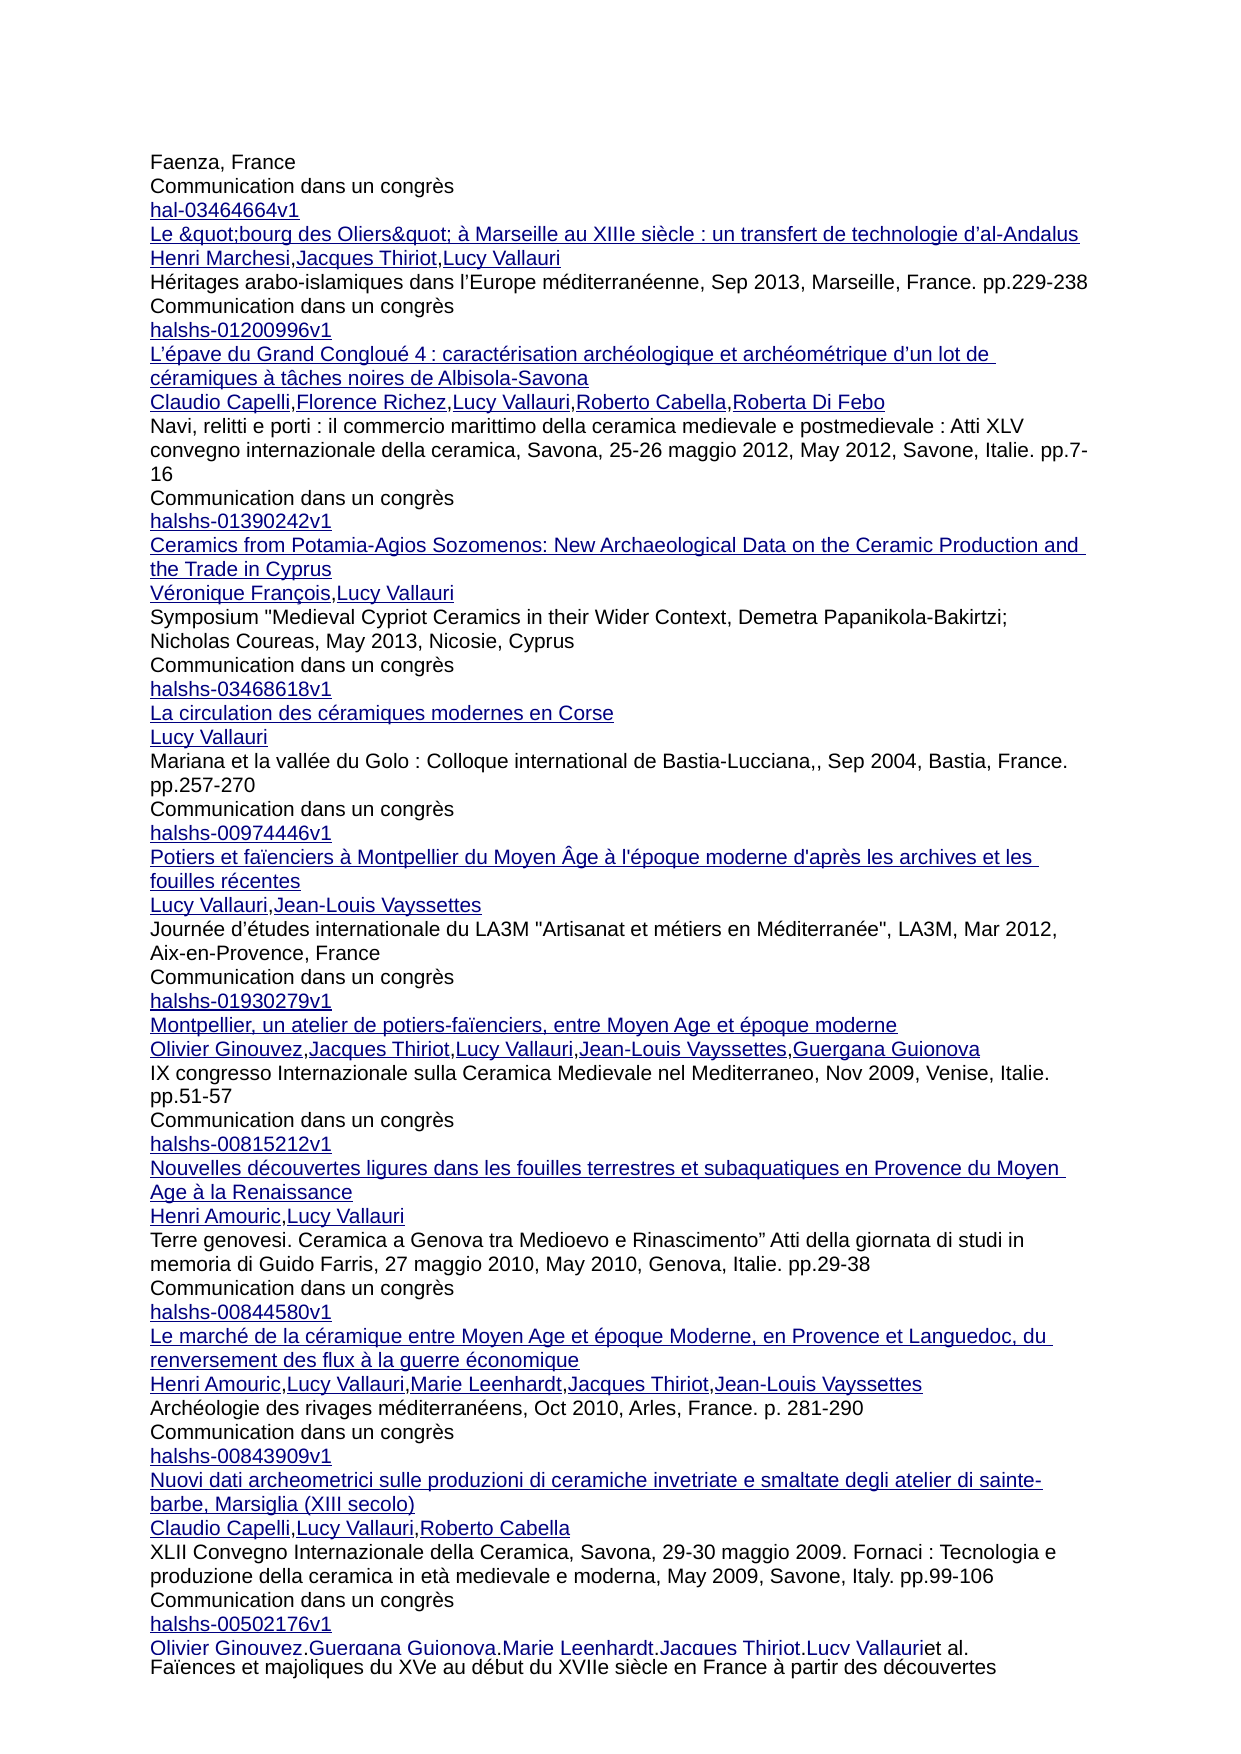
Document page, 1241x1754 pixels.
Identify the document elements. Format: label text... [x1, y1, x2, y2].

table_cell Le &quot;bourg des Oliers&quot; à Marseille au XIIIe siècle : un transfert de technologie d’al-Andalus Henri Marchesi,Jacques Thiriot,Lucy Vallauri Héritages arabo-islamiques dans l’Europe méditerranéenne, Sep 2013, Marseille, France. pp.229-238 Communication dans un congrès halshs-01200996v1 [150, 222, 1090, 342]
table_cell Le marché de la céramique entre Moyen Age et époque Moderne, en Provence et Languedoc, du renversement des flux à la guerre économique Henri Amouric,Lucy Vallauri,Marie Leenhardt,Jacques Thiriot,Jean-Louis Vayssettes Archéologie des rivages méditerranéens, Oct 2010, Arles, France. p. 281-290 Communication dans un congrès halshs-00843909v1 [150, 1324, 1090, 1468]
table_cell L’épave du Grand Congloué 4 : caractérisation archéologique et archéométrique d’un lot de céramiques à tâches noires de Albisola-Savona Claudio Capelli,Florence Richez,Lucy Vallauri,Roberto Cabella,Roberta Di Febo Navi, relitti e porti : il commercio marittimo della ceramica medievale e postmedievale : Atti XLV convegno internazionale della ceramica, Savona, 25-26 maggio 2012, May 2012, Savone, Italie. pp.7-16 Communication dans un congrès halshs-01390242v1 [150, 342, 1090, 533]
table_cell Nouvelles découvertes ligures dans les fouilles terrestres et subaquatiques en Provence du Moyen Age à la Renaissance Henri Amouric,Lucy Vallauri Terre genovesi. Ceramica a Genova tra Medioevo e Rinascimento” Atti della giornata di studi in memoria di Guido Farris, 27 maggio 2010, May 2010, Genova, Italie. pp.29-38 Communication dans un congrès halshs-00844580v1 [150, 1156, 1090, 1324]
table_cell Ceramics from Potamia-Agios Sozomenos: New Archaeological Data on the Ceramic Production and the Trade in Cyprus Véronique François,Lucy Vallauri Symposium "Medieval Cypriot Ceramics in their Wider Context, Demetra Papanikola-Bakirtzi; Nicholas Coureas, May 2013, Nicosie, Cyprus Communication dans un congrès halshs-03468618v1 [150, 533, 1090, 701]
table_cell Faenza, France Communication dans un congrès hal-03464664v1 [150, 150, 1090, 222]
table_cell La circulation des céramiques modernes en Corse Lucy Vallauri Mariana et la vallée du Golo : Colloque international de Bastia-Lucciana,, Sep 2004, Bastia, France. pp.257-270 Communication dans un congrès halshs-00974446v1 [150, 701, 1090, 845]
table_cell Nuovi dati archeometrici sulle produzioni di ceramiche invetriate e smaltate degli atelier di sainte-barbe, Marsiglia (XIII secolo) Claudio Capelli,Lucy Vallauri,Roberto Cabella XLII Convegno Internazionale della Ceramica, Savona, 29-30 maggio 2009. Fornaci : Tecnologia e produzione della ceramica in età medievale e moderna, May 2009, Savone, Italy. pp.99-106 Communication dans un congrès halshs-00502176v1 [150, 1468, 1090, 1635]
table_cell Montpellier, un atelier de potiers-faïenciers, entre Moyen Age et époque moderne Olivier Ginouvez,Jacques Thiriot,Lucy Vallauri,Jean-Louis Vayssettes,Guergana Guionova IX congresso Internazionale sulla Ceramica Medievale nel Mediterraneo, Nov 2009, Venise, Italie. pp.51-57 Communication dans un congrès halshs-00815212v1 [150, 1013, 1090, 1156]
table_cell Apparition et développement de la faïence à Montpellier, du Moyen Âge à l’époque moderne Olivier Ginouvez,Guergana Guionova,Marie Leenhardt,Jacques Thiriot,Lucy Vallauriet al. Faïences et majoliques du XVe au début du XVIIe siècle en France à partir des découvertes archéologiques : pour un bilan des connaissances. Table ronde internationale, Sens, CEREP, 7-8 septembre 2010, CEREP, Sep 2010, Sens, France Communication dans un congrès halshs-03539452v1 [150, 1635, 1090, 1679]
table_cell Potiers et faïenciers à Montpellier du Moyen Âge à l'époque moderne d'après les archives et les fouilles récentes Lucy Vallauri,Jean-Louis Vayssettes Journée d’études internationale du LA3M "Artisanat et métiers en Méditerranée", LA3M, Mar 2012, Aix-en-Provence, France Communication dans un congrès halshs-01930279v1 [150, 845, 1090, 1012]
